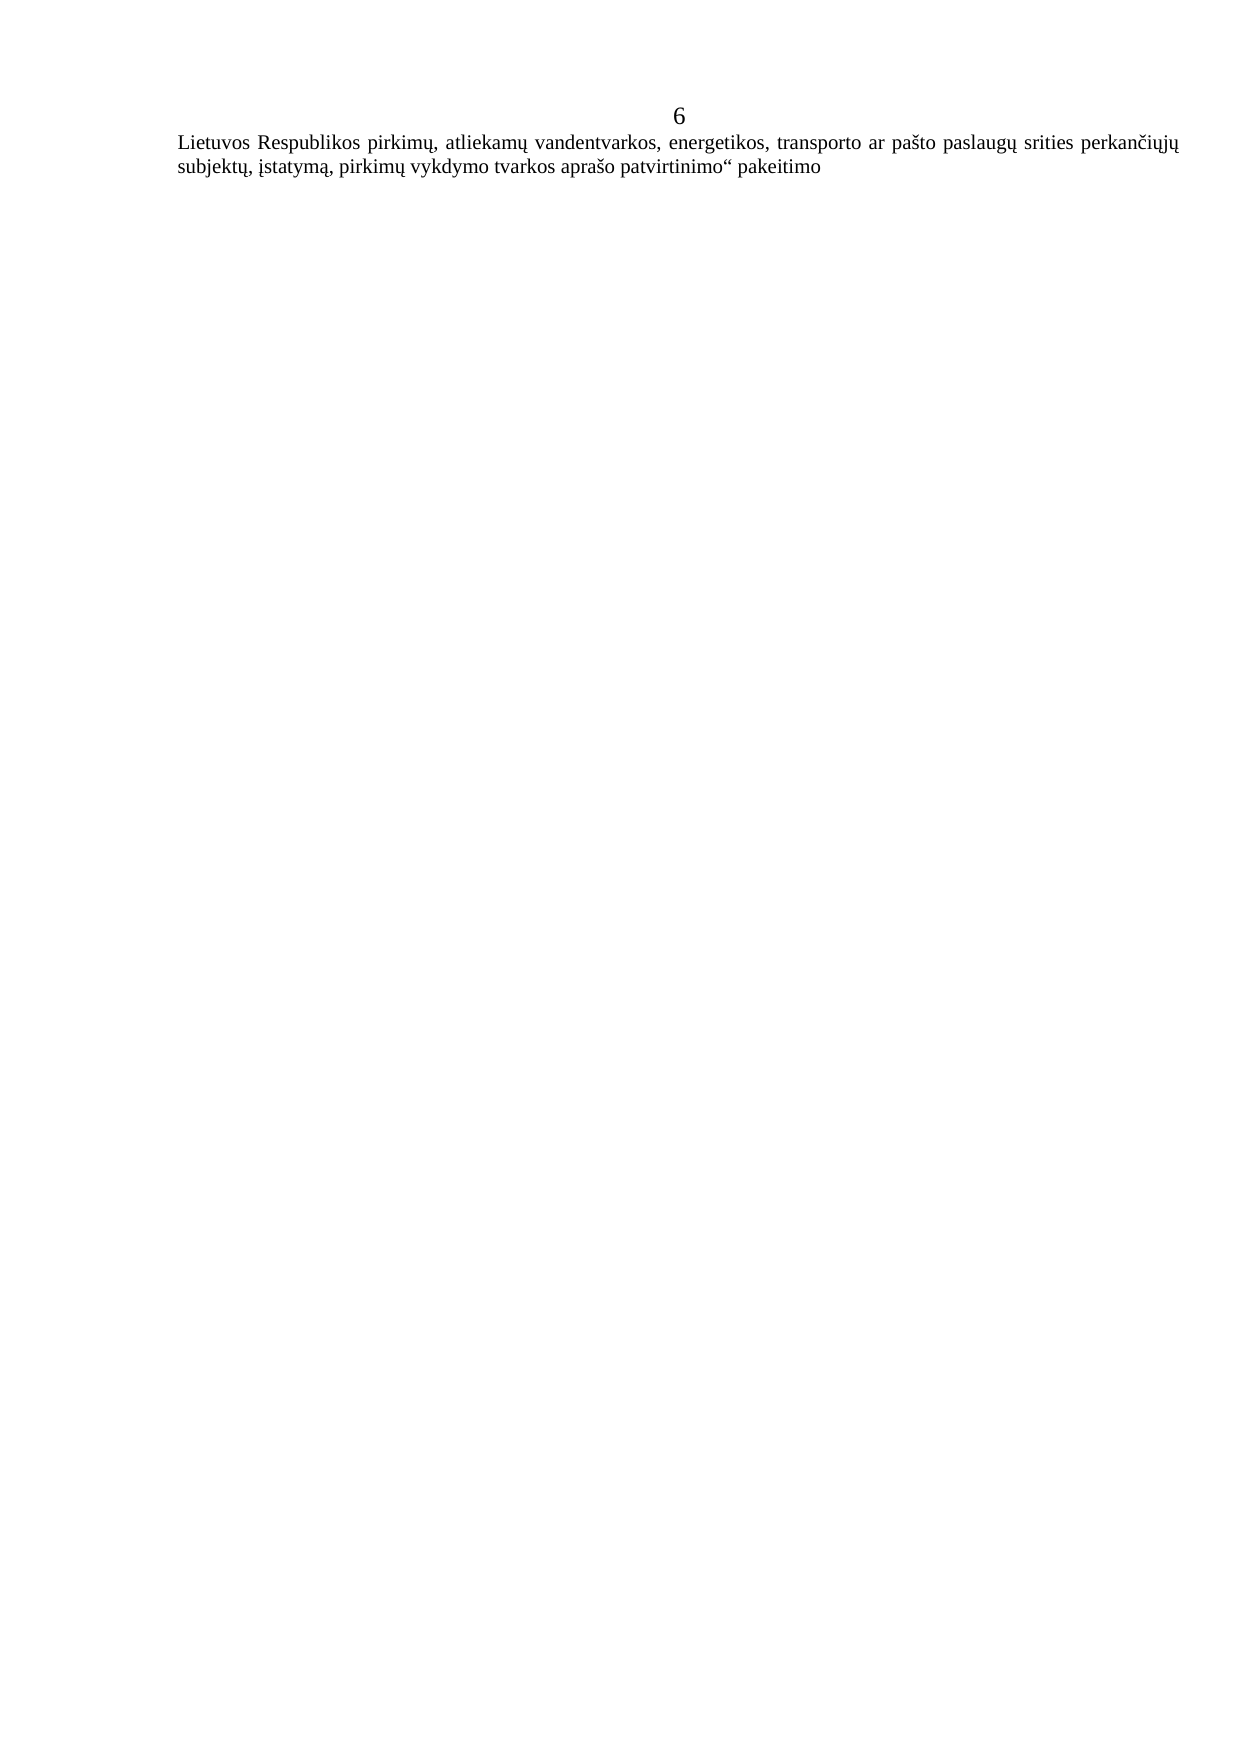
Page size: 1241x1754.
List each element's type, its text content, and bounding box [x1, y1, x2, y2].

text Lietuvos Respublikos pirkimų, atliekamų vandentvarkos, energetikos, transporto ar pašto paslaugų srities perkančiųjų subjektų, įstatymą, pirkimų vykdymo tvarkos aprašo patvirtinimo“ pakeitimo [177, 130, 1181, 178]
